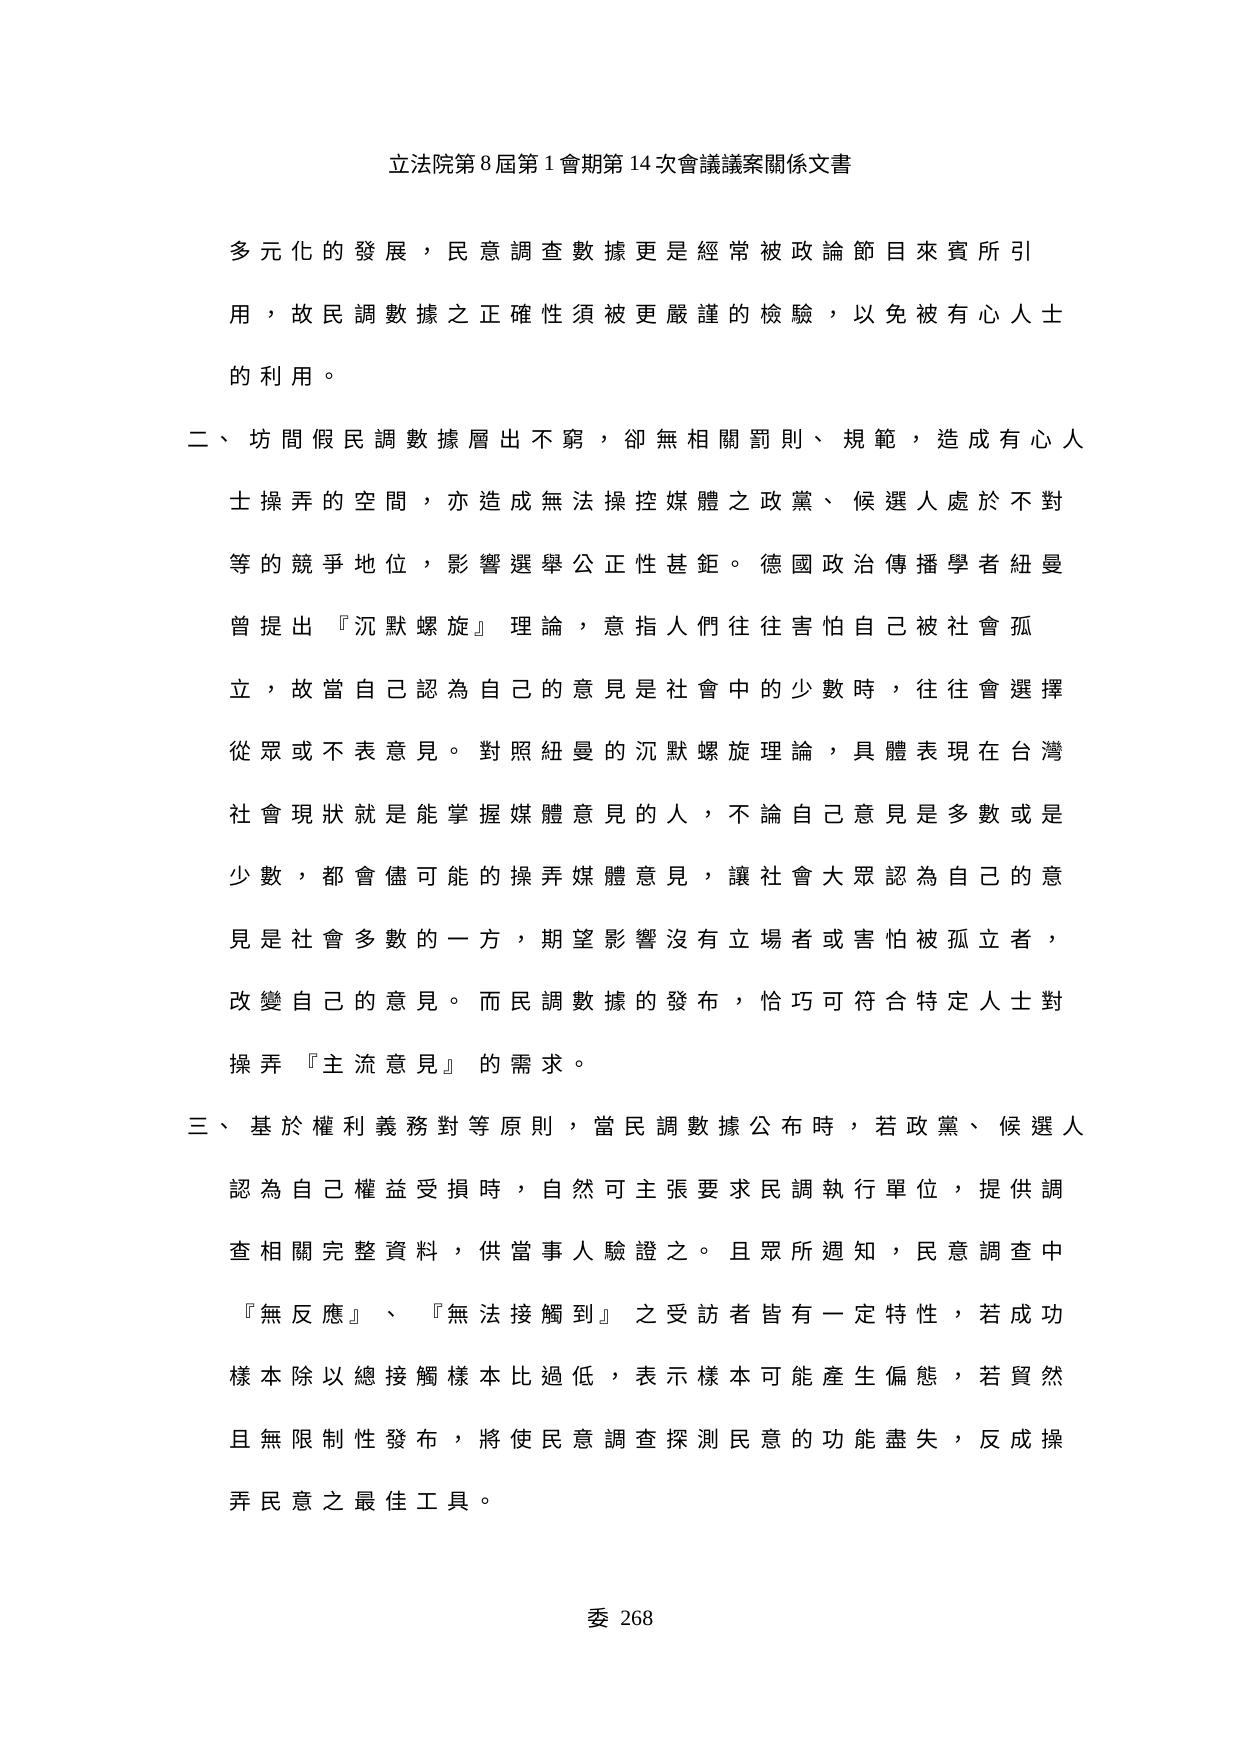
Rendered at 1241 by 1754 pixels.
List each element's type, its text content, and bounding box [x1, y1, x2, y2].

text 三、基於權利義務對等原則，當民調數據公布時，若政黨、候選人認為自己權益受損時，自然可主張要求民調執行單位，提供調查相關完整資料，供當事人驗證之。且眾所週知，民意調查中『無反應』、『無法接觸到』之受訪者皆有一定特性，若成功樣本除以總接觸樣本比過低，表示樣本可能產生偏態，若貿然且無限制性發布，將使民意調查探測民意的功能盡失，反成操弄民意之最佳工具。 [173, 1094, 1089, 1531]
text 多元化的發展，民意調查數據更是經常被政論節目來賓所引用，故民調數據之正確性須被更嚴謹的檢驗，以免被有心人士的利用。 [173, 219, 1089, 406]
text 二、坊間假民調數據層出不窮，卻無相關罰則、規範，造成有心人士操弄的空間，亦造成無法操控媒體之政黨、候選人處於不對等的競爭地位，影響選舉公正性甚鉅。德國政治傳播學者紐曼曾提出『沉默螺旋』理論，意指人們往往害怕自己被社會孤立，故當自己認為自己的意見是社會中的少數時，往往會選擇從眾或不表意見。對照紐曼的沉默螺旋理論，具體表現在台灣社會現狀就是能掌握媒體意見的人，不論自己意見是多數或是少數，都會儘可能的操弄媒體意見，讓社會大眾認為自己的意見是社會多數的一方，期望影響沒有立場者或害怕被孤立者，改變自己的意見。而民調數據的發布，恰巧可符合特定人士對操弄『主流意見』的需求。 [173, 406, 1089, 1094]
